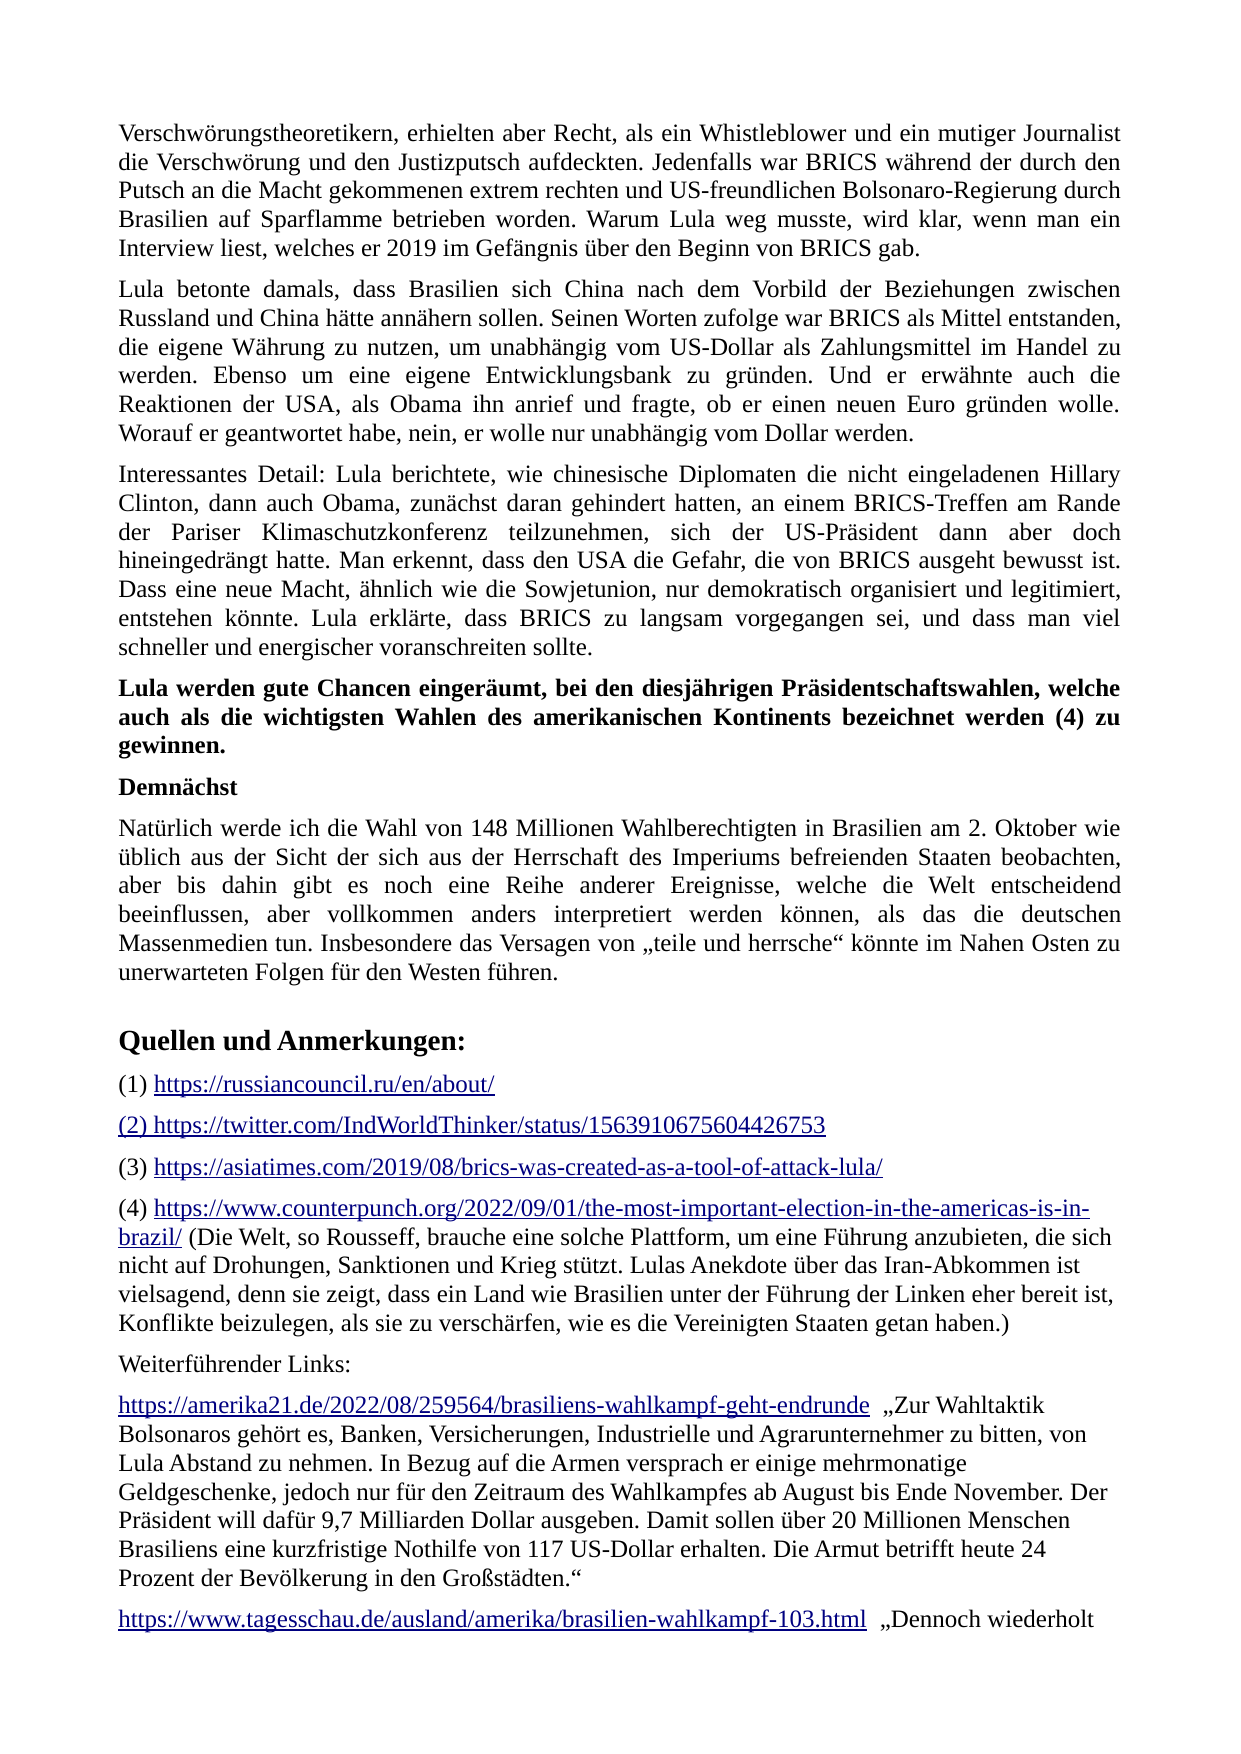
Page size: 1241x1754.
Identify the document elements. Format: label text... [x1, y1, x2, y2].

text https://amerika21.de/2022/08/259564/brasiliens-wahlkampf-geht-endrunde „Zur Wahltaktik Bolsonaros gehört es, Banken, Versicherungen, Industrielle und Agrarunternehmer zu bitten, von Lula Abstand zu nehmen. In Bezug auf die Armen versprach er einige mehrmonatige Geldgeschenke, jedoch nur für den Zeitraum des Wahlkampfes ab August bis Ende November. Der Präsident will dafür 9,7 Milliarden Dollar ausgeben. Damit sollen über 20 Millionen Menschen Brasiliens eine kurzfristige Nothilfe von 117 US-Dollar erhalten. Die Armut betrifft heute 24 Prozent der Bevölkerung in den Großstädten.“ [118, 1390, 1122, 1592]
text (2) https://twitter.com/IndWorldThinker/status/1563910675604426753 [118, 1110, 1122, 1139]
text Verschwörungstheoretikern, erhielten aber Recht, als ein Whistleblower und ein mutiger Journalist die Verschwörung und den Justizputsch aufdeckten. Jedenfalls war BRICS während der durch den Putsch an die Macht gekommenen extrem rechten und US-freundlichen Bolsonaro-Regierung durch Brasilien auf Sparflamme betrieben worden. Warum Lula weg musste, wird klar, wenn man ein Interview liest, welches er 2019 im Gefängnis über den Beginn von BRICS gab. [118, 118, 1122, 262]
text Lula werden gute Chancen eingeräumt, bei den diesjährigen Präsidentschaftswahlen, welche auch als die wichtigsten Wahlen des amerikanischen Kontinents bezeichnet werden (4) zu gewinnen. [118, 673, 1122, 759]
text Weiterführender Links: [118, 1349, 1122, 1378]
text Natürlich werde ich die Wahl von 148 Millionen Wahlberechtigten in Brasilien am 2. Oktober wie üblich aus der Sicht der sich aus der Herrschaft des Imperiums befreienden Staaten beobachten, aber bis dahin gibt es noch eine Reihe anderer Ereignisse, welche die Welt entscheidend beeinflussen, aber vollkommen anders interpretiert werden können, als das die deutschen Massenmedien tun. Insbesondere das Versagen von „teile und herrsche“ könnte im Nahen Osten zu unerwarteten Folgen für den Westen führen. [118, 813, 1122, 986]
text (1) https://russiancouncil.ru/en/about/ [118, 1069, 1122, 1098]
text (3) https://asiatimes.com/2019/08/brics-was-created-as-a-tool-of-attack-lula/ [118, 1152, 1122, 1180]
text Demnächst [118, 772, 1122, 801]
text Interessantes Detail: Lula berichtete, wie chinesische Diplomaten die nicht eingeladenen Hillary Clinton, dann auch Obama, zunächst daran gehindert hatten, an einem BRICS-Treffen am Rande der Pariser Klimaschutzkonferenz teilzunehmen, sich der US-Präsident dann aber doch hineingedrängt hatte. Man erkennt, dass den USA die Gefahr, die von BRICS ausgeht bewusst ist. Dass eine neue Macht, ähnlich wie die Sowjetunion, nur demokratisch organisiert und legitimiert, entstehen könnte. Lula erklärte, dass BRICS zu langsam vorgegangen sei, und dass man viel schneller und energischer voranschreiten sollte. [118, 459, 1122, 661]
text Lula betonte damals, dass Brasilien sich China nach dem Vorbild der Beziehungen zwischen Russland und China hätte annähern sollen. Seinen Worten zufolge war BRICS als Mittel entstanden, die eigene Währung zu nutzen, um unabhängig vom US-Dollar als Zahlungsmittel im Handel zu werden. Ebenso um eine eigene Entwicklungsbank zu gründen. Und er erwähnte auch die Reaktionen der USA, als Obama ihn anrief und fragte, ob er einen neuen Euro gründen wolle. Worauf er geantwortet habe, nein, er wolle nur unabhängig vom Dollar werden. [118, 274, 1122, 447]
text (4) https://www.counterpunch.org/2022/09/01/the-most-important-election-in-the-americas-is-in-brazil/ (Die Welt, so Rousseff, brauche eine solche Plattform, um eine Führung anzubieten, die sich nicht auf Drohungen, Sanktionen und Krieg stützt. Lulas Anekdote über das Iran-Abkommen ist vielsagend, denn sie zeigt, dass ein Land wie Brasilien unter der Führung der Linken eher bereit ist, Konflikte beizulegen, als sie zu verschärfen, wie es die Vereinigten Staaten getan haben.) [118, 1193, 1122, 1337]
subtitle Quellen und Anmerkungen: [118, 1023, 1122, 1057]
text https://www.tagesschau.de/ausland/amerika/brasilien-wahlkampf-103.html „Dennoch wiederholt [118, 1604, 1122, 1633]
